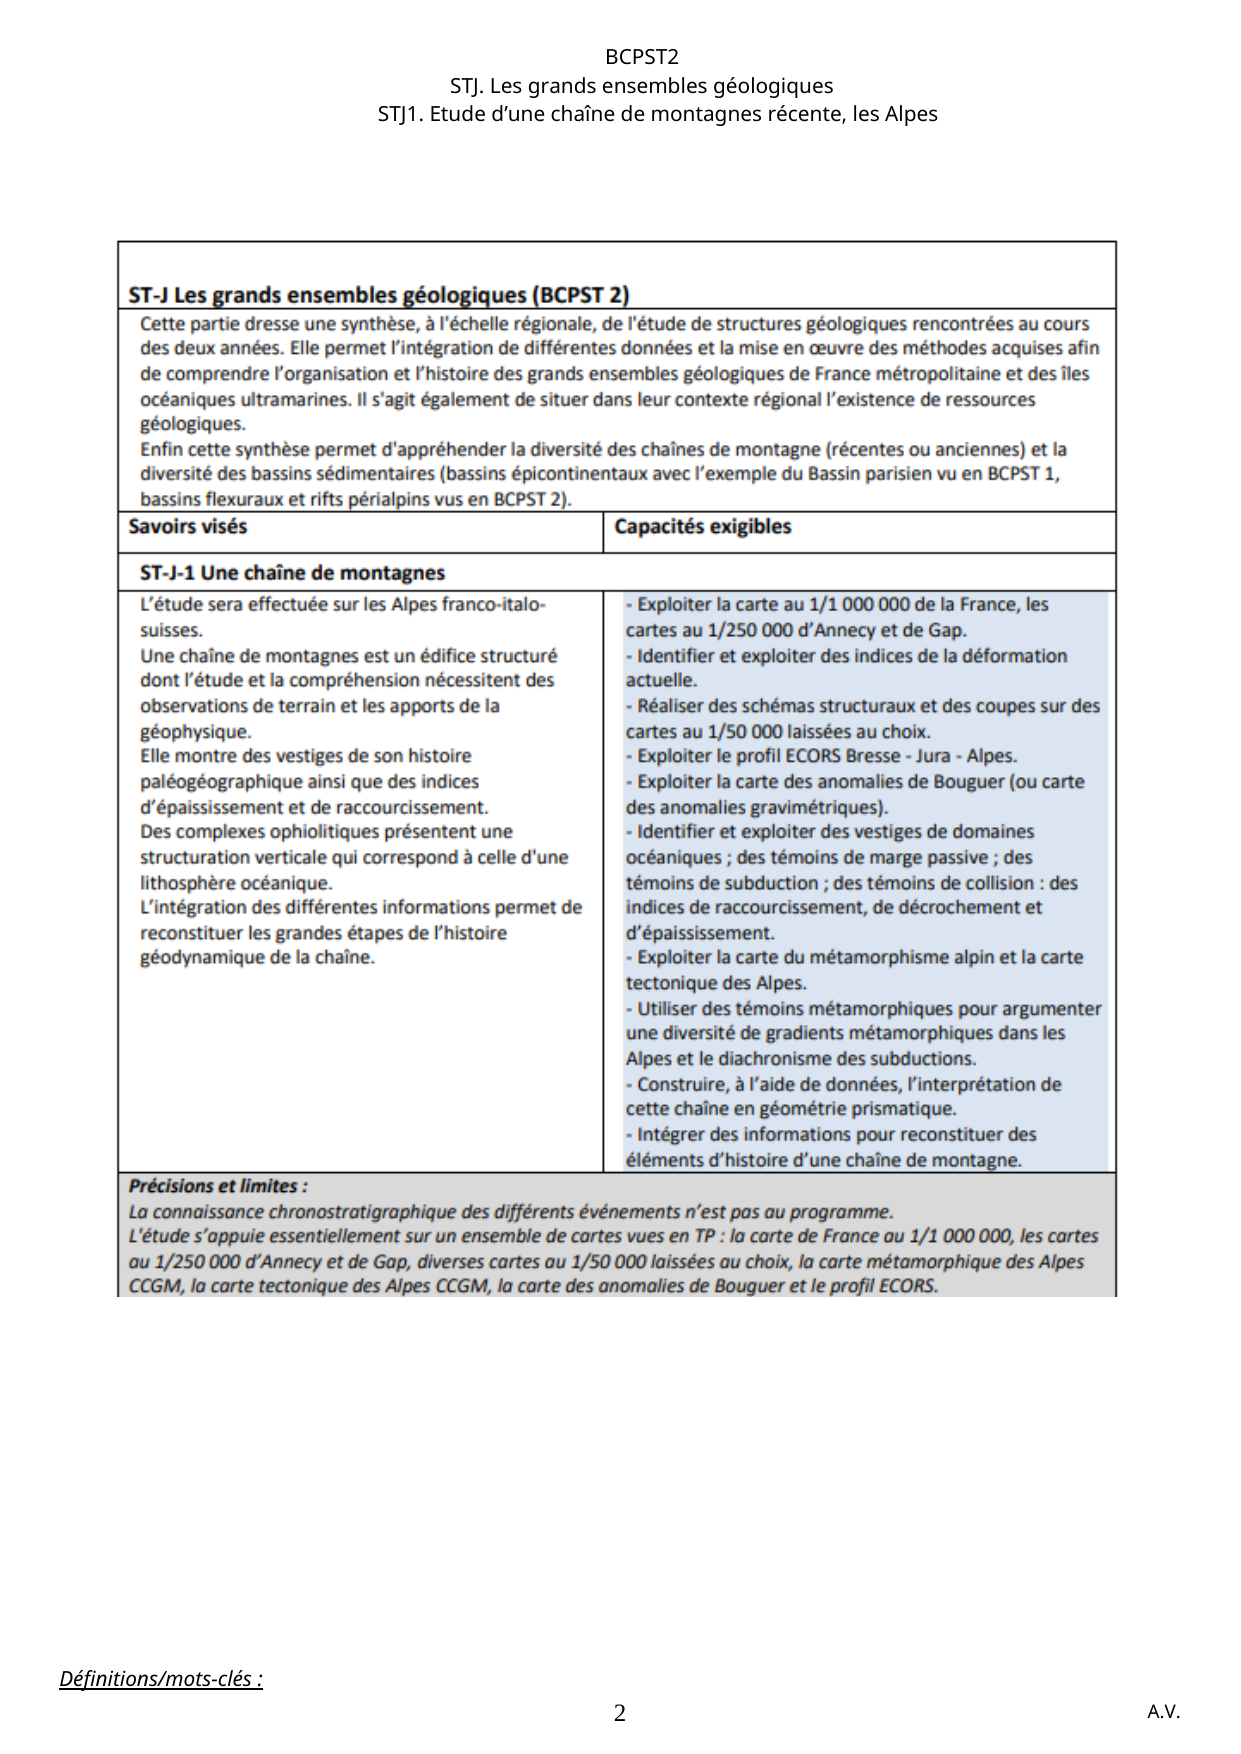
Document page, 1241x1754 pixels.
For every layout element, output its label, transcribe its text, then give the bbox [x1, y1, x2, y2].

picture [109, 229, 1138, 1297]
text Définitions/mots-clés : [59, 1664, 1174, 1693]
